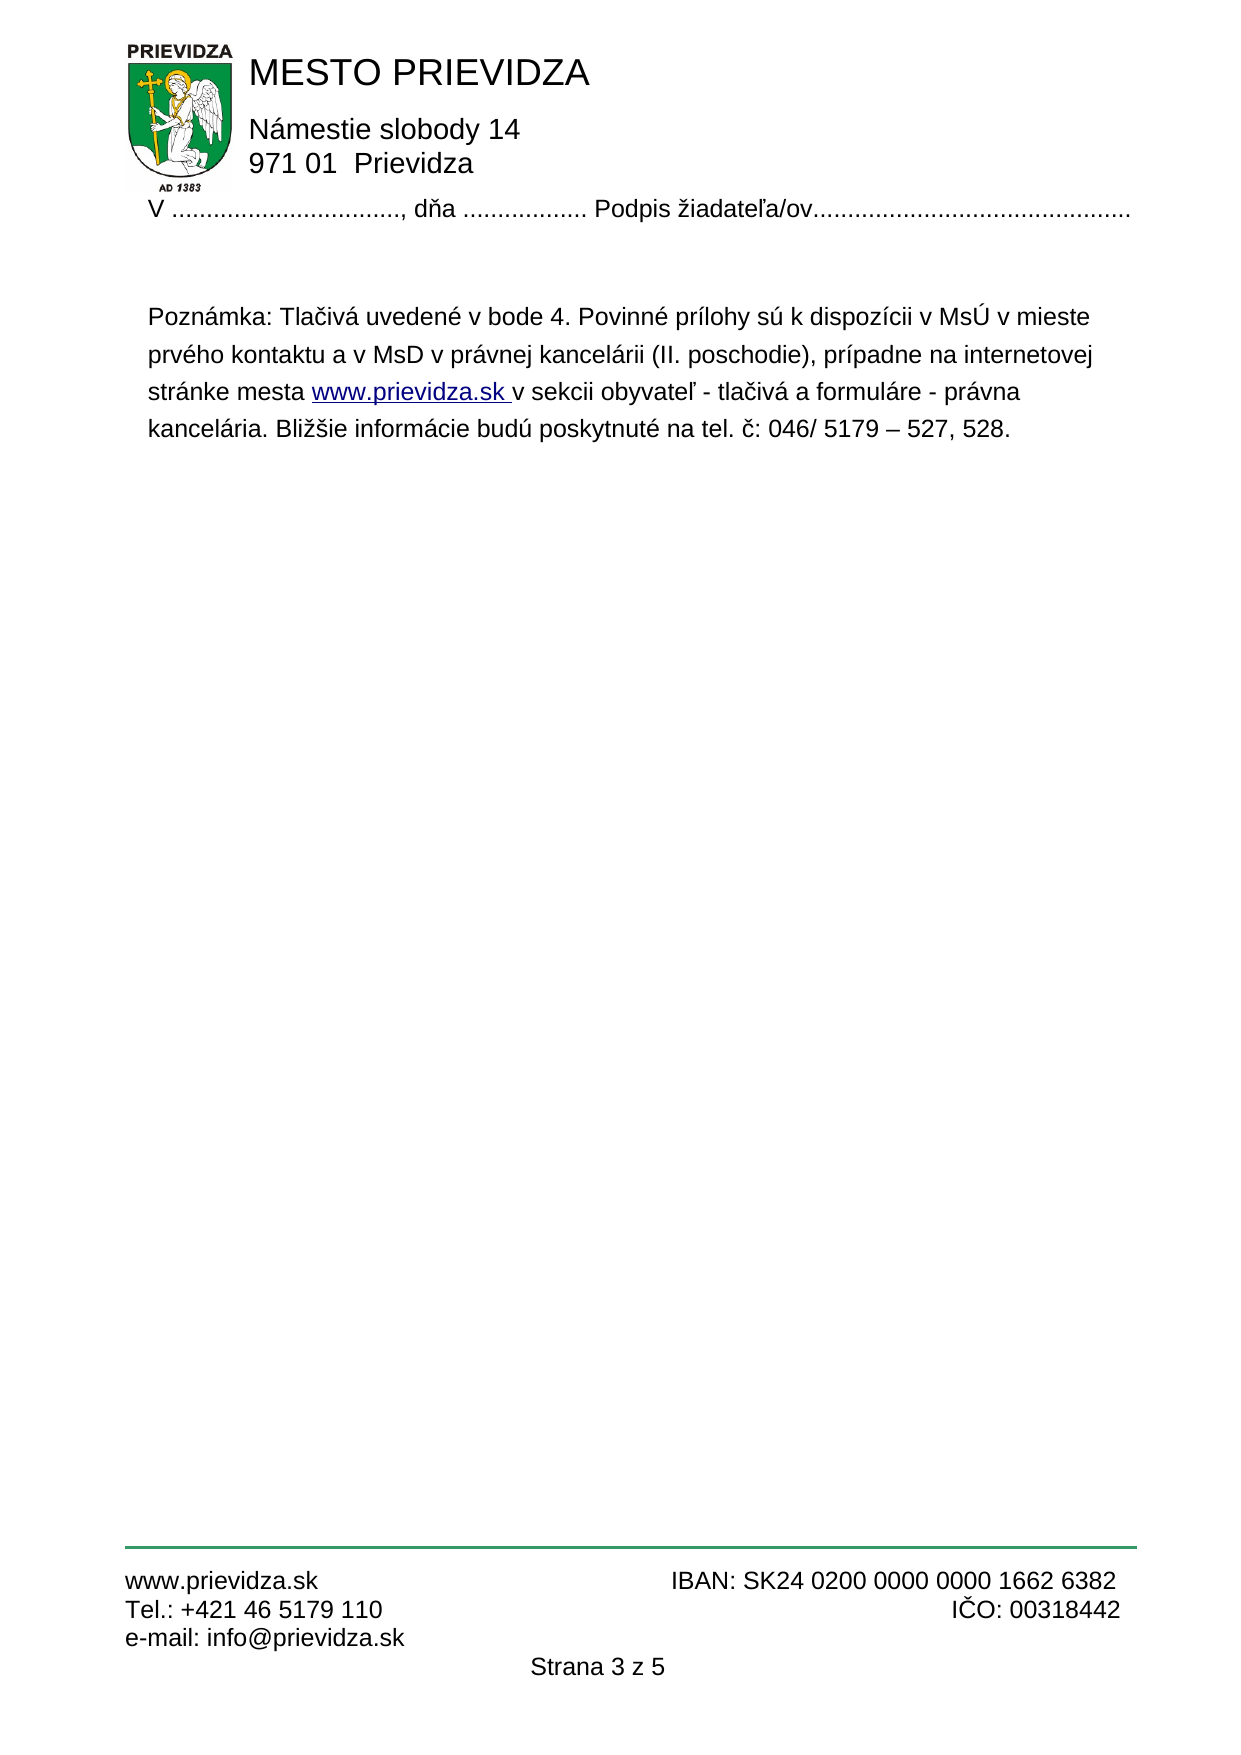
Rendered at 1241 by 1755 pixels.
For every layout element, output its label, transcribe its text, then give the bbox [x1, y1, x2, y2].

text V ................................., dňa .................. Podpis žiadateľa/ov.............................................. [148, 194, 1137, 223]
text Poznámka: Tlačivá uvedené v bode 4. Povinné prílohy sú k dispozícii v MsÚ v mieste prvého kontaktu a v MsD v právnej kancelárii (II. poschodie), prípadne na internetovej stránke mesta www.prievidza.sk v sekcii obyvateľ - tlačivá a formuláre - právna kancelária. Bližšie informácie budú poskytnuté na tel. č: 046/ 5179 – 527, 528. [148, 302, 1129, 443]
